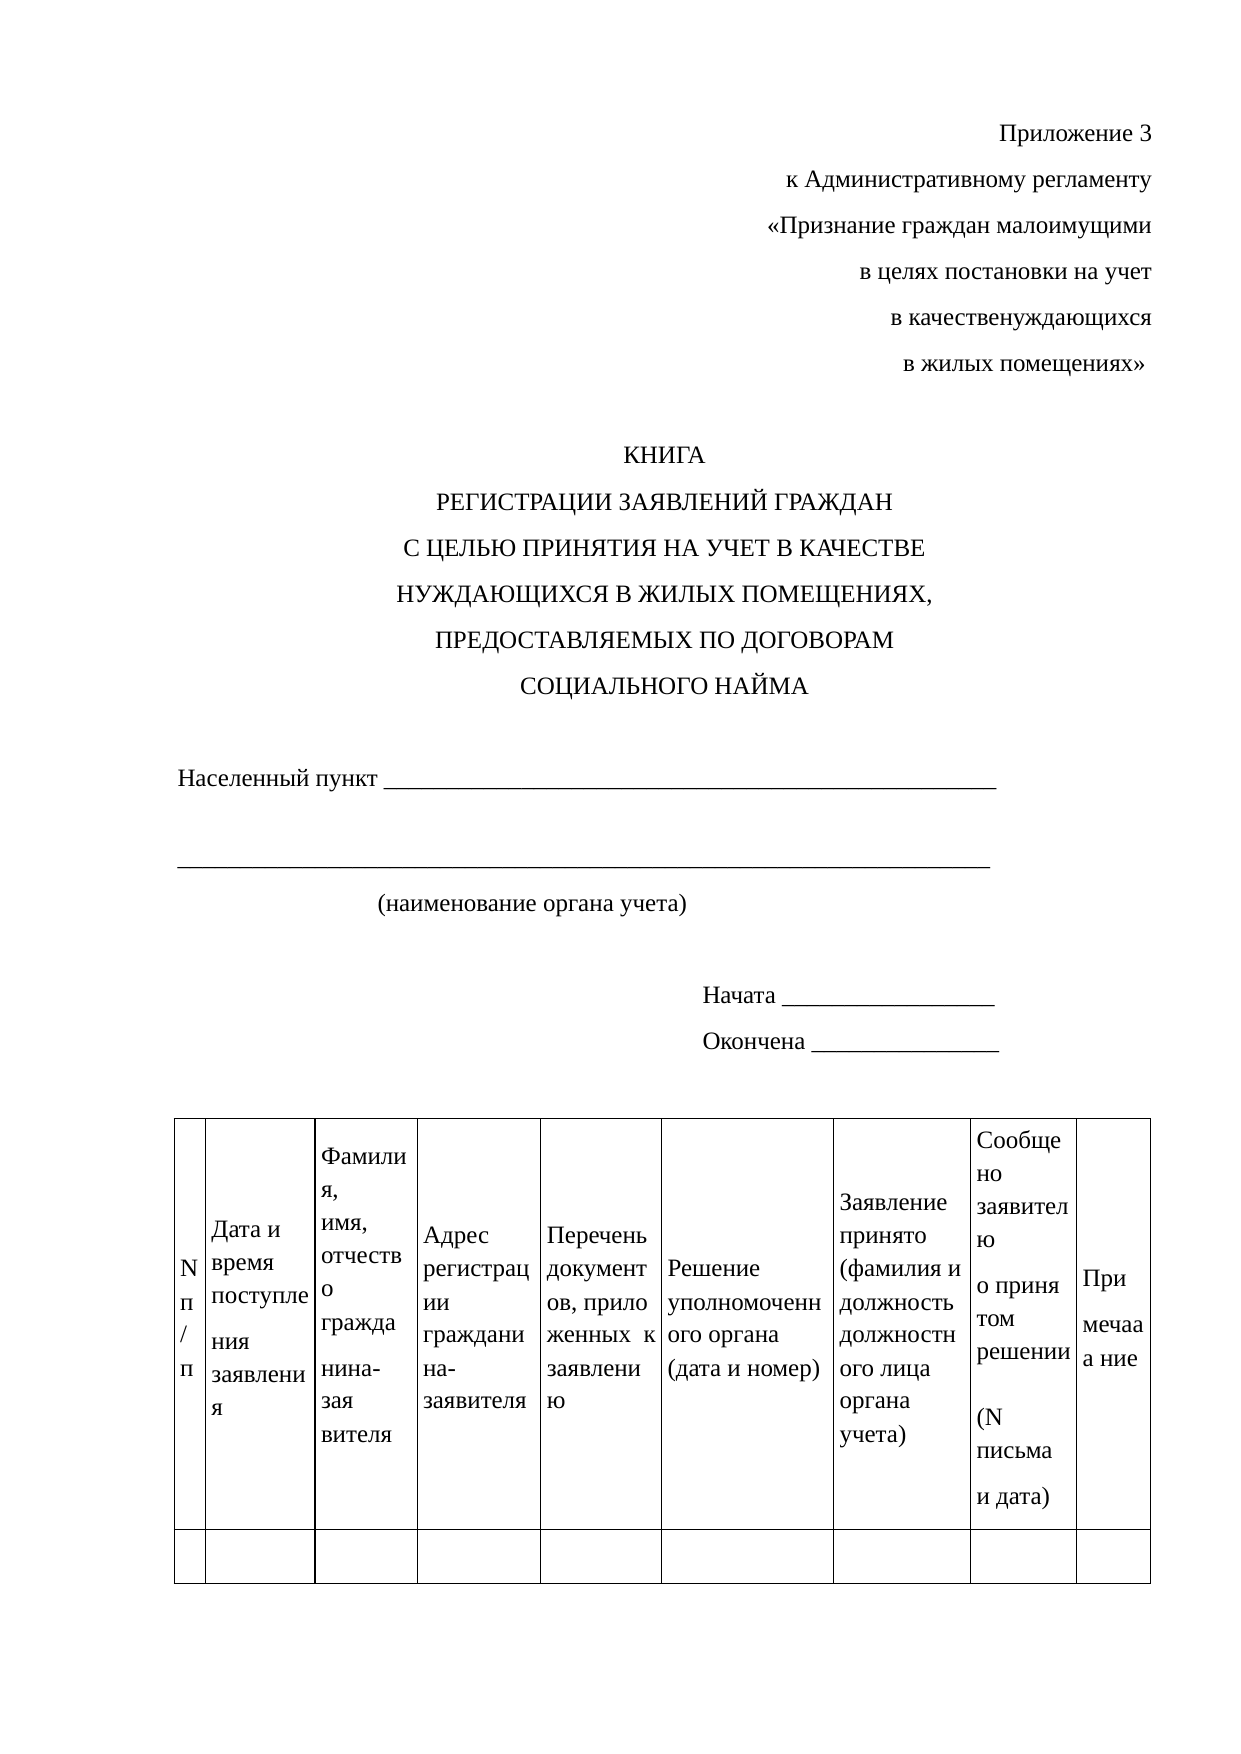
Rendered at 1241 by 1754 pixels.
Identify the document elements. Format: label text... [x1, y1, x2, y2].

text в качественуждающихся [177, 302, 1152, 331]
table_header Заявление принято (фамилия и должность должностного лица органа учета) [834, 1119, 970, 1529]
table_header Адрес регистрации гражданина- заявителя [418, 1119, 540, 1529]
table_header N п/п [175, 1119, 205, 1529]
table_header При мечааа ние [1077, 1119, 1150, 1529]
table_cell [1077, 1530, 1150, 1583]
table_cell [316, 1530, 417, 1583]
table_cell [418, 1530, 540, 1583]
text _________________________________________________________________ [177, 809, 1152, 871]
table_cell [175, 1530, 205, 1583]
text СОЦИАЛЬНОГО НАЙМА [177, 671, 1152, 699]
text Начата _________________ [177, 980, 1152, 1009]
text Окончена _______________ [177, 1026, 1152, 1055]
text к Административному регламенту [177, 164, 1152, 193]
table_header Перечень документов, прило женных к заявлению [541, 1119, 661, 1529]
table_cell [541, 1530, 661, 1583]
text Населенный пункт _________________________________________________ [177, 763, 1152, 792]
table_header Фамилия, имя, отчество гражда нина-зая вителя [316, 1119, 417, 1529]
text РЕГИСТРАЦИИ ЗАЯВЛЕНИЙ ГРАЖДАН [177, 487, 1152, 515]
table_header Решение уполномоченного органа (дата и номер) [662, 1119, 833, 1529]
text ПРЕДОСТАВЛЯЕМЫХ ПО ДОГОВОРАМ [177, 625, 1152, 653]
table_cell [206, 1530, 314, 1583]
table_cell [971, 1530, 1076, 1583]
table_cell [834, 1530, 970, 1583]
text КНИГА [177, 441, 1152, 469]
text (наименование органа учета) [177, 888, 1152, 917]
table_cell [662, 1530, 833, 1583]
table_header Сообщено заявителю о приня том решении (N письма и дата) [971, 1119, 1076, 1529]
text в целях постановки на учет [177, 256, 1152, 285]
text НУЖДАЮЩИХСЯ В ЖИЛЫХ ПОМЕЩЕНИЯХ, [177, 579, 1152, 607]
text Приложение 3 [177, 118, 1152, 147]
text в жилых помещениях» [177, 348, 1152, 377]
text «Признание граждан малоимущими [177, 210, 1152, 239]
table_header Дата и время поступле ния заявления [206, 1119, 314, 1529]
text С ЦЕЛЬЮ ПРИНЯТИЯ НА УЧЕТ В КАЧЕСТВЕ [177, 533, 1152, 561]
